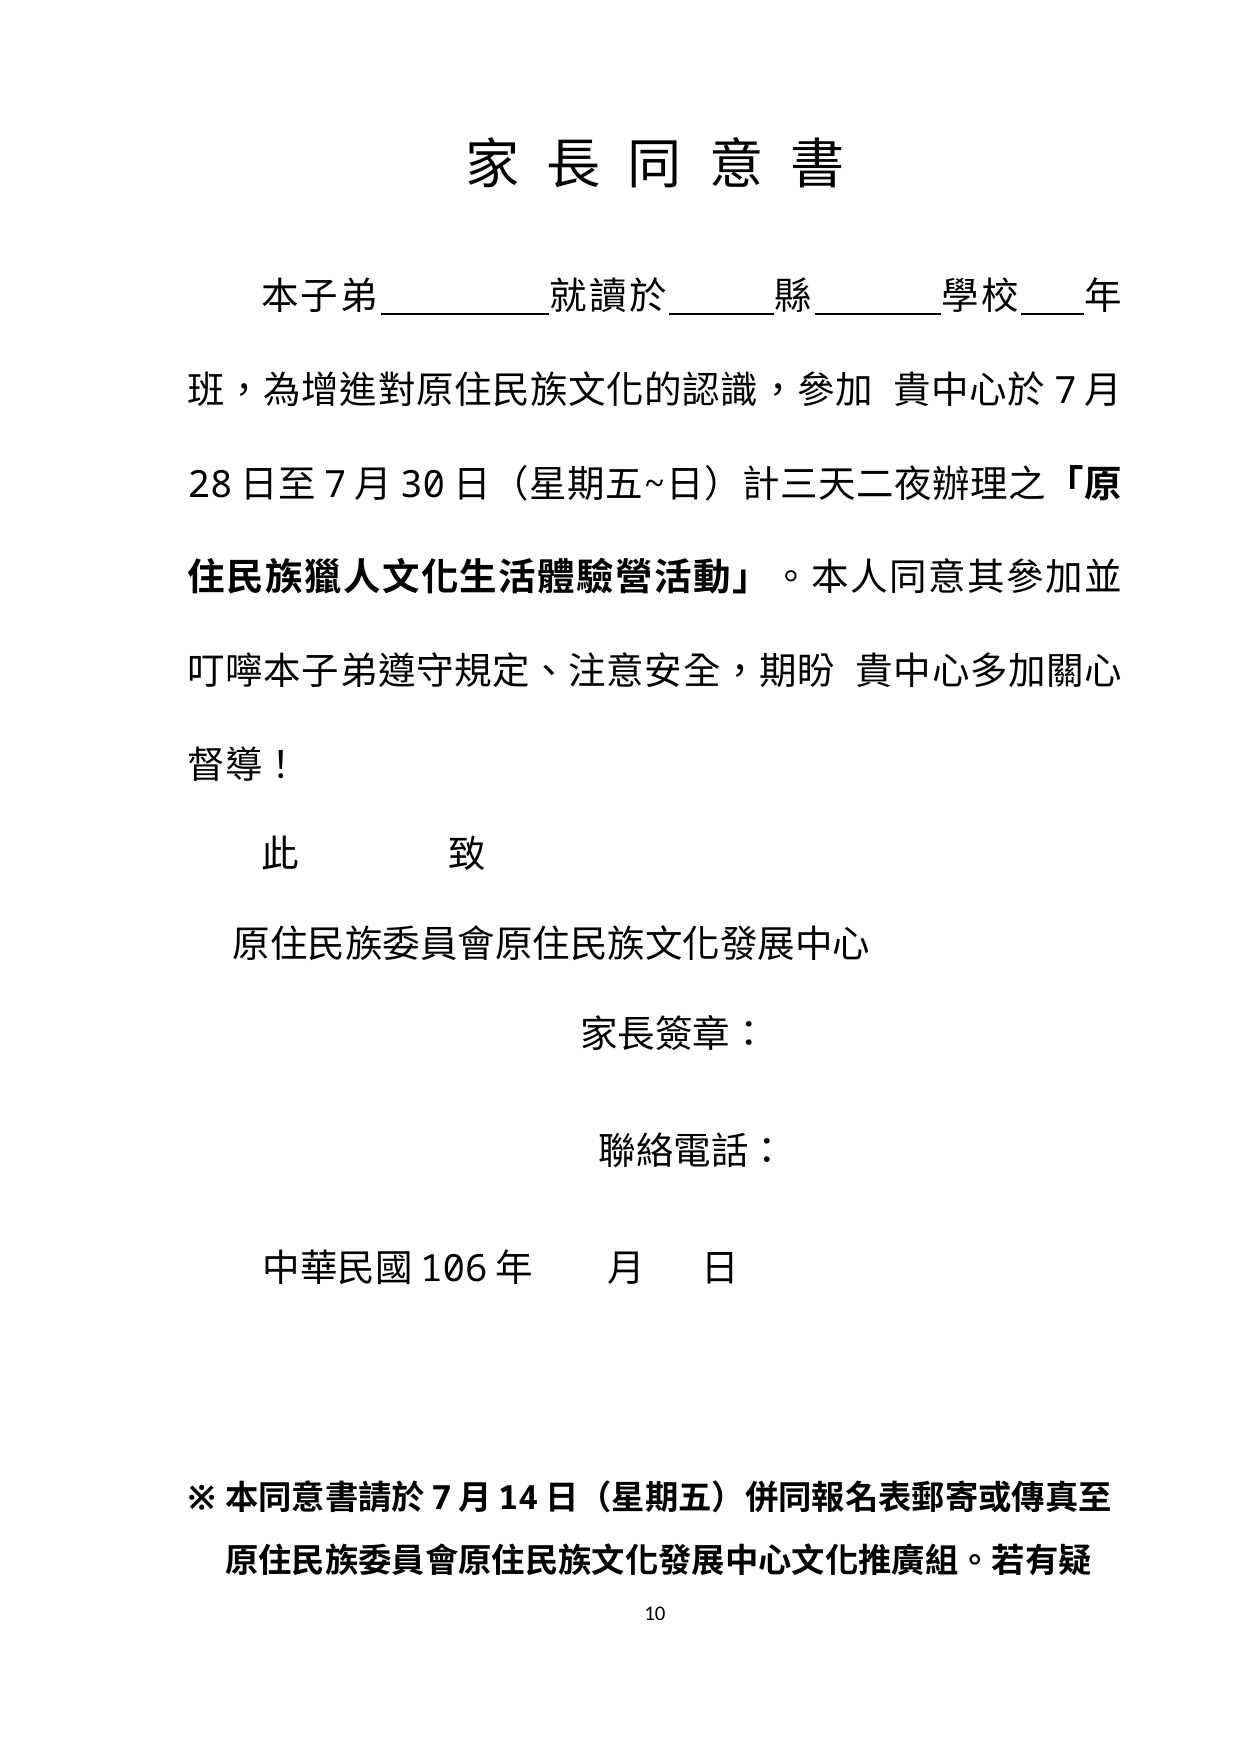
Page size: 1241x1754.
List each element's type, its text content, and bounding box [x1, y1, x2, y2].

list 本同意書請於7月14日（星期五）併同報名表郵寄或傳真至原住民族委員會原住民族文化發展中心文化推廣組。若有疑 [187, 1454, 1122, 1579]
text 中華民國106年 月 日 [187, 1223, 1122, 1286]
text 家長簽章： [187, 989, 1122, 1052]
text 原住民族委員會原住民族文化發展中心 [187, 899, 1122, 962]
text 本子弟 就讀於 縣 學校 年 班，為增進對原住民族文化的認識，參加 貴中心於7月28日至7月30日（星期五~日）計三天二夜辦理之「原住民族獵人文化生活體驗營活動」。本人同意其參加並叮嚀本子弟遵守規定、注意安全，期盼 貴中心多加關心督導！ [187, 252, 1122, 783]
text 聯絡電話： [187, 1106, 1122, 1169]
text 此 致 [187, 810, 1122, 872]
text 家 長 同 意 書 [187, 87, 1122, 212]
